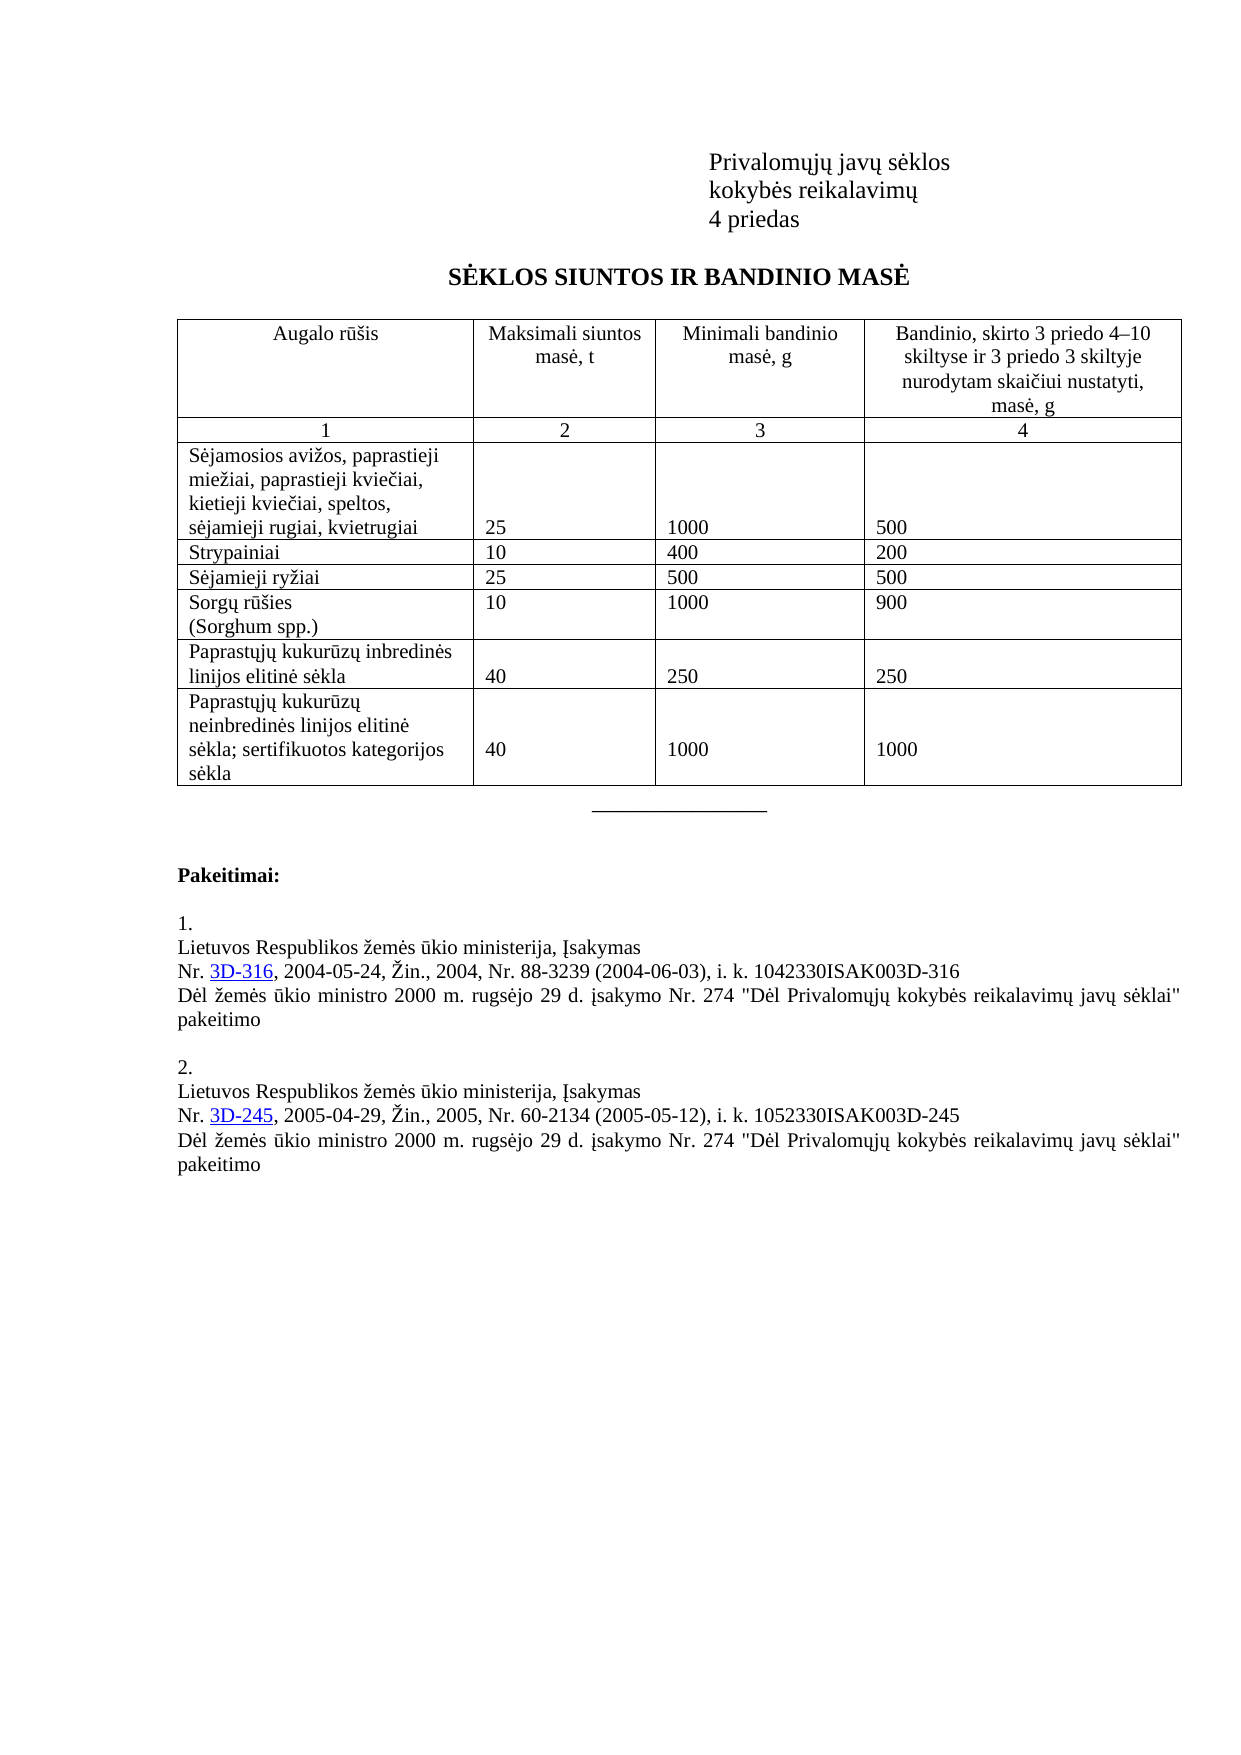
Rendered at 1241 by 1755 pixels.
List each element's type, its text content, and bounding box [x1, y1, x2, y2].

table_cell 25 [474, 565, 655, 589]
table_cell 10 [474, 590, 655, 638]
table_cell 200 [865, 540, 1181, 564]
table_cell 2 [474, 418, 655, 442]
table_cell Sorgų rūšies (Sorghum spp.) [178, 590, 473, 638]
table_cell 400 [656, 540, 864, 564]
table_cell Paprastųjų kukurūzų inbredinės linijos elitinė sėkla [178, 640, 473, 688]
text 4 priedas [177, 204, 1181, 233]
table_header Maksimali siuntos masė, t [474, 320, 655, 417]
table_cell 4 [865, 418, 1181, 442]
table_header Minimali bandinio masė, g [656, 320, 864, 417]
table_cell Paprastųjų kukurūzų neinbredinės linijos elitinė sėkla; sertifikuotos kategorijos sėkla [178, 689, 473, 785]
table_cell 1000 [656, 443, 864, 539]
text ______________ [177, 786, 1181, 815]
text SĖKLOS SIUNTOS IR BANDINIO MASĖ [177, 262, 1181, 291]
table_header Bandinio, skirto 3 priedo 4–10 skiltyse ir 3 priedo 3 skiltyje nurodytam skaičiui nustatyti, masė, g [865, 320, 1181, 417]
table_cell 1000 [865, 689, 1181, 785]
table_cell Strypainiai [178, 540, 473, 564]
table_cell 1 [178, 418, 473, 442]
table_cell 500 [865, 443, 1181, 539]
text Dėl žemės ūkio ministro 2000 m. rugsėjo 29 d. įsakymo Nr. 274 "Dėl Privalomųjų kokybės reikalavimų javų sėklai" pakeitimo [177, 1127, 1181, 1176]
table_cell 250 [865, 640, 1181, 688]
table_cell 40 [474, 689, 655, 785]
text 1. [177, 911, 1181, 935]
text Dėl žemės ūkio ministro 2000 m. rugsėjo 29 d. įsakymo Nr. 274 "Dėl Privalomųjų kokybės reikalavimų javų sėklai" pakeitimo [177, 983, 1181, 1031]
table_cell 1000 [656, 590, 864, 638]
text Privalomųjų javų sėklos [177, 147, 1181, 176]
text Nr. 3D-316, 2004-05-24, Žin., 2004, Nr. 88-3239 (2004-06-03), i. k. 1042330ISAK003D-316 [177, 959, 1181, 983]
text kokybės reikalavimų [177, 176, 1181, 204]
text 2. [177, 1055, 1181, 1079]
text Lietuvos Respublikos žemės ūkio ministerija, Įsakymas [177, 935, 1181, 959]
table_cell 500 [865, 565, 1181, 589]
table_cell 500 [656, 565, 864, 589]
table_cell 250 [656, 640, 864, 688]
text Lietuvos Respublikos žemės ūkio ministerija, Įsakymas [177, 1079, 1181, 1103]
table_header Augalo rūšis [178, 320, 473, 417]
text Nr. 3D-245, 2005-04-29, Žin., 2005, Nr. 60-2134 (2005-05-12), i. k. 1052330ISAK003D-245 [177, 1103, 1181, 1127]
table_cell 900 [865, 590, 1181, 638]
table_cell 1000 [656, 689, 864, 785]
table_cell 3 [656, 418, 864, 442]
text Pakeitimai: [177, 863, 1181, 887]
table_cell Sėjamieji ryžiai [178, 565, 473, 589]
table_cell Sėjamosios avižos, paprastieji miežiai, paprastieji kviečiai, kietieji kviečiai, speltos, sėjamieji rugiai, kvietrugiai [178, 443, 473, 539]
table_cell 40 [474, 640, 655, 688]
table_cell 10 [474, 540, 655, 564]
table_cell 25 [474, 443, 655, 539]
